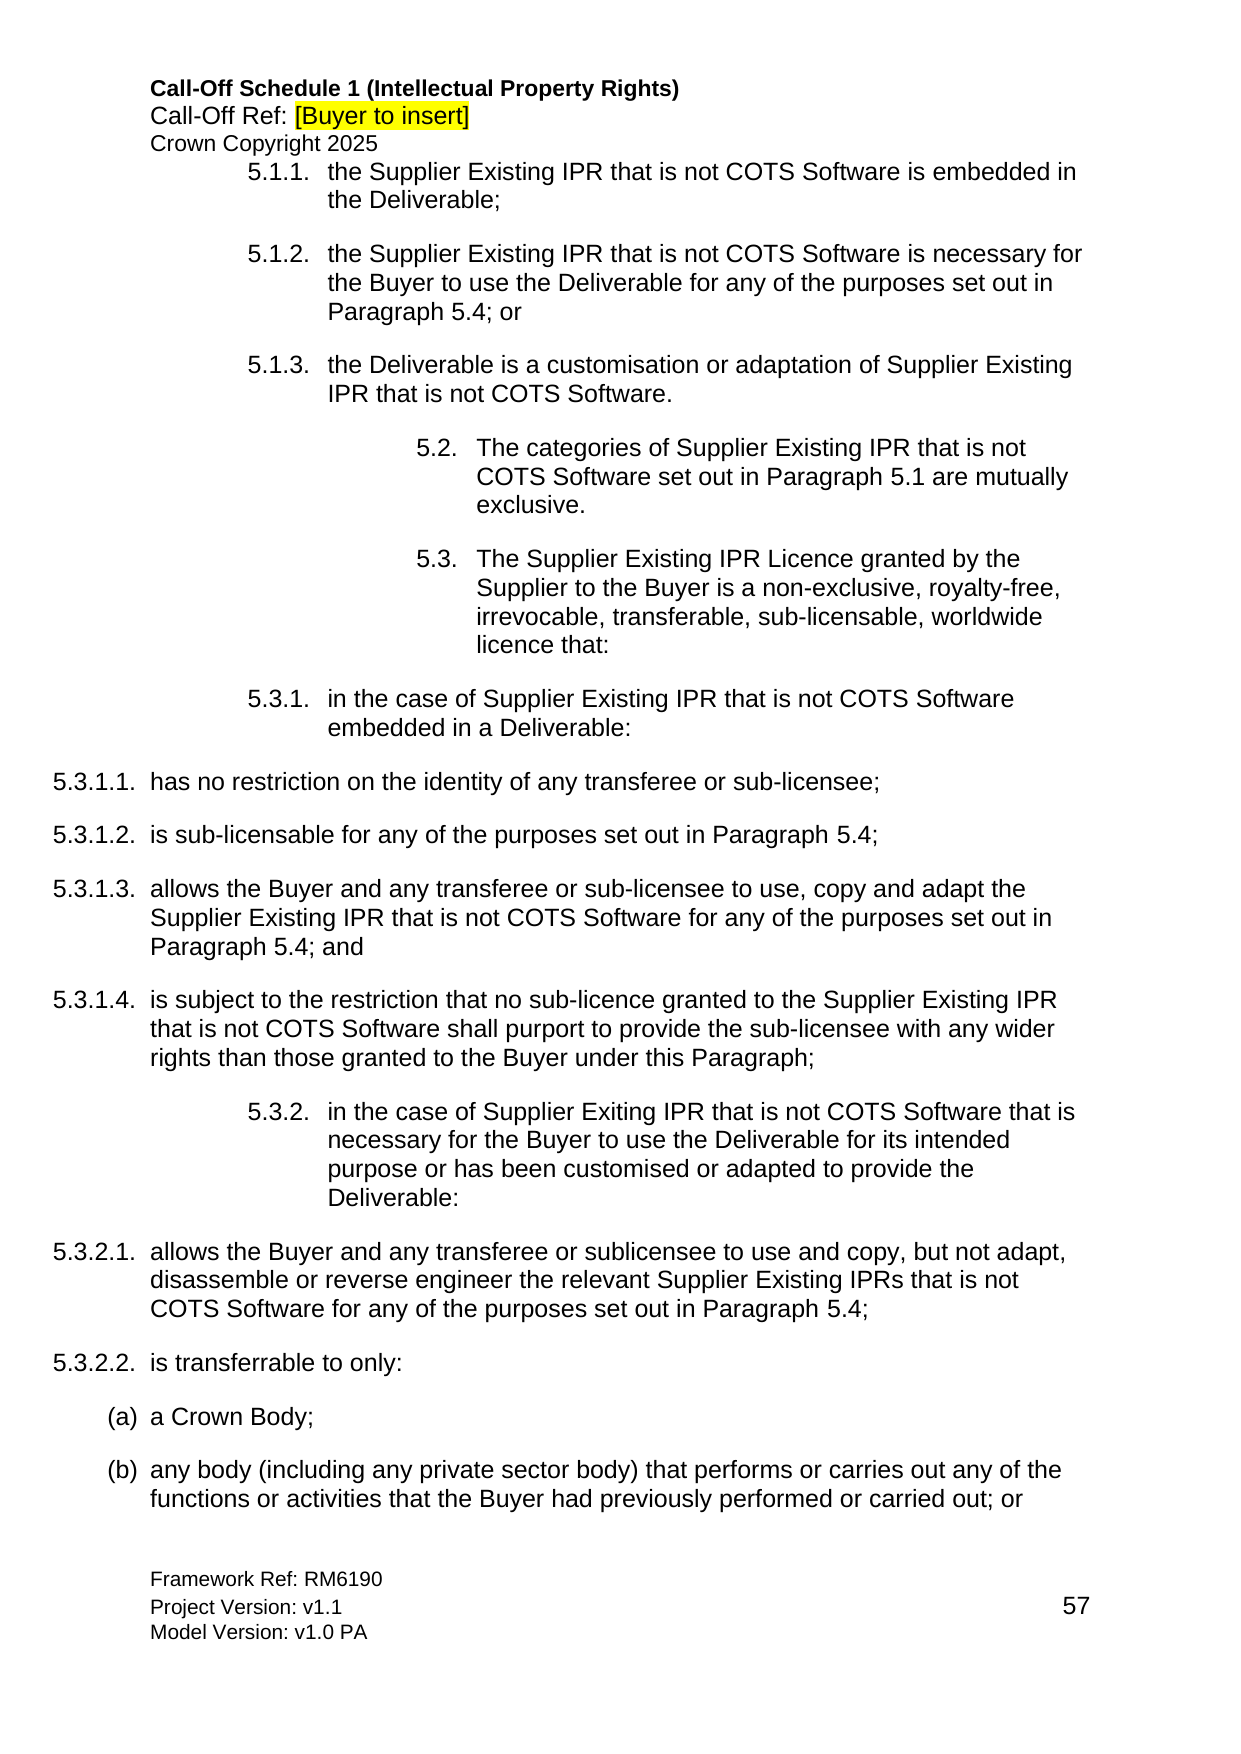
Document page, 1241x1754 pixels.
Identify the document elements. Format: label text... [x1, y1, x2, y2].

subtitle The Supplier Existing IPR Licence granted by the Supplier to the Buyer is a non-exclusive, royalty-free, irrevocable, transferable, sub-licensable, worldwide licence that: [416, 544, 1090, 659]
subtitle is subject to the restriction that no sub-licence granted to the Supplier Existing IPR that is not COTS Software shall purport to provide the sub-licensee with any wider rights than those granted to the Buyer under this Paragraph; [53, 985, 1090, 1071]
subtitle the Supplier Existing IPR that is not COTS Software is embedded in the Deliverable; [247, 156, 1090, 214]
subtitle The categories of Supplier Existing IPR that is not COTS Software set out in Paragraph 5.1 are mutually exclusive. [416, 433, 1090, 519]
subtitle the Supplier Existing IPR that is not COTS Software is necessary for the Buyer to use the Deliverable for any of the purposes set out in Paragraph 5.4; or [247, 239, 1090, 325]
subtitle in the case of Supplier Exiting IPR that is not COTS Software that is necessary for the Buyer to use the Deliverable for its intended purpose or has been customised or adapted to provide the Deliverable: [247, 1096, 1090, 1211]
subtitle in the case of Supplier Existing IPR that is not COTS Software embedded in a Deliverable: [247, 684, 1090, 741]
subtitle a Crown Body; [107, 1401, 1090, 1430]
subtitle allows the Buyer and any transferee or sub-licensee to use, copy and adapt the Supplier Existing IPR that is not COTS Software for any of the purposes set out in Paragraph 5.4; and [53, 874, 1090, 960]
subtitle the Deliverable is a customisation or adaptation of Supplier Existing IPR that is not COTS Software. [247, 350, 1090, 408]
subtitle has no restriction on the identity of any transferee or sub-licensee; [53, 766, 1090, 795]
subtitle is transferrable to only: [53, 1348, 1090, 1376]
subtitle is sub-licensable for any of the purposes set out in Paragraph 5.4; [53, 820, 1090, 849]
subtitle any body (including any private sector body) that performs or carries out any of the functions or activities that the Buyer had previously performed or carried out; or [107, 1455, 1090, 1513]
subtitle allows the Buyer and any transferee or sublicensee to use and copy, but not adapt, disassemble or reverse engineer the relevant Supplier Existing IPRs that is not COTS Software for any of the purposes set out in Paragraph 5.4; [53, 1236, 1090, 1323]
